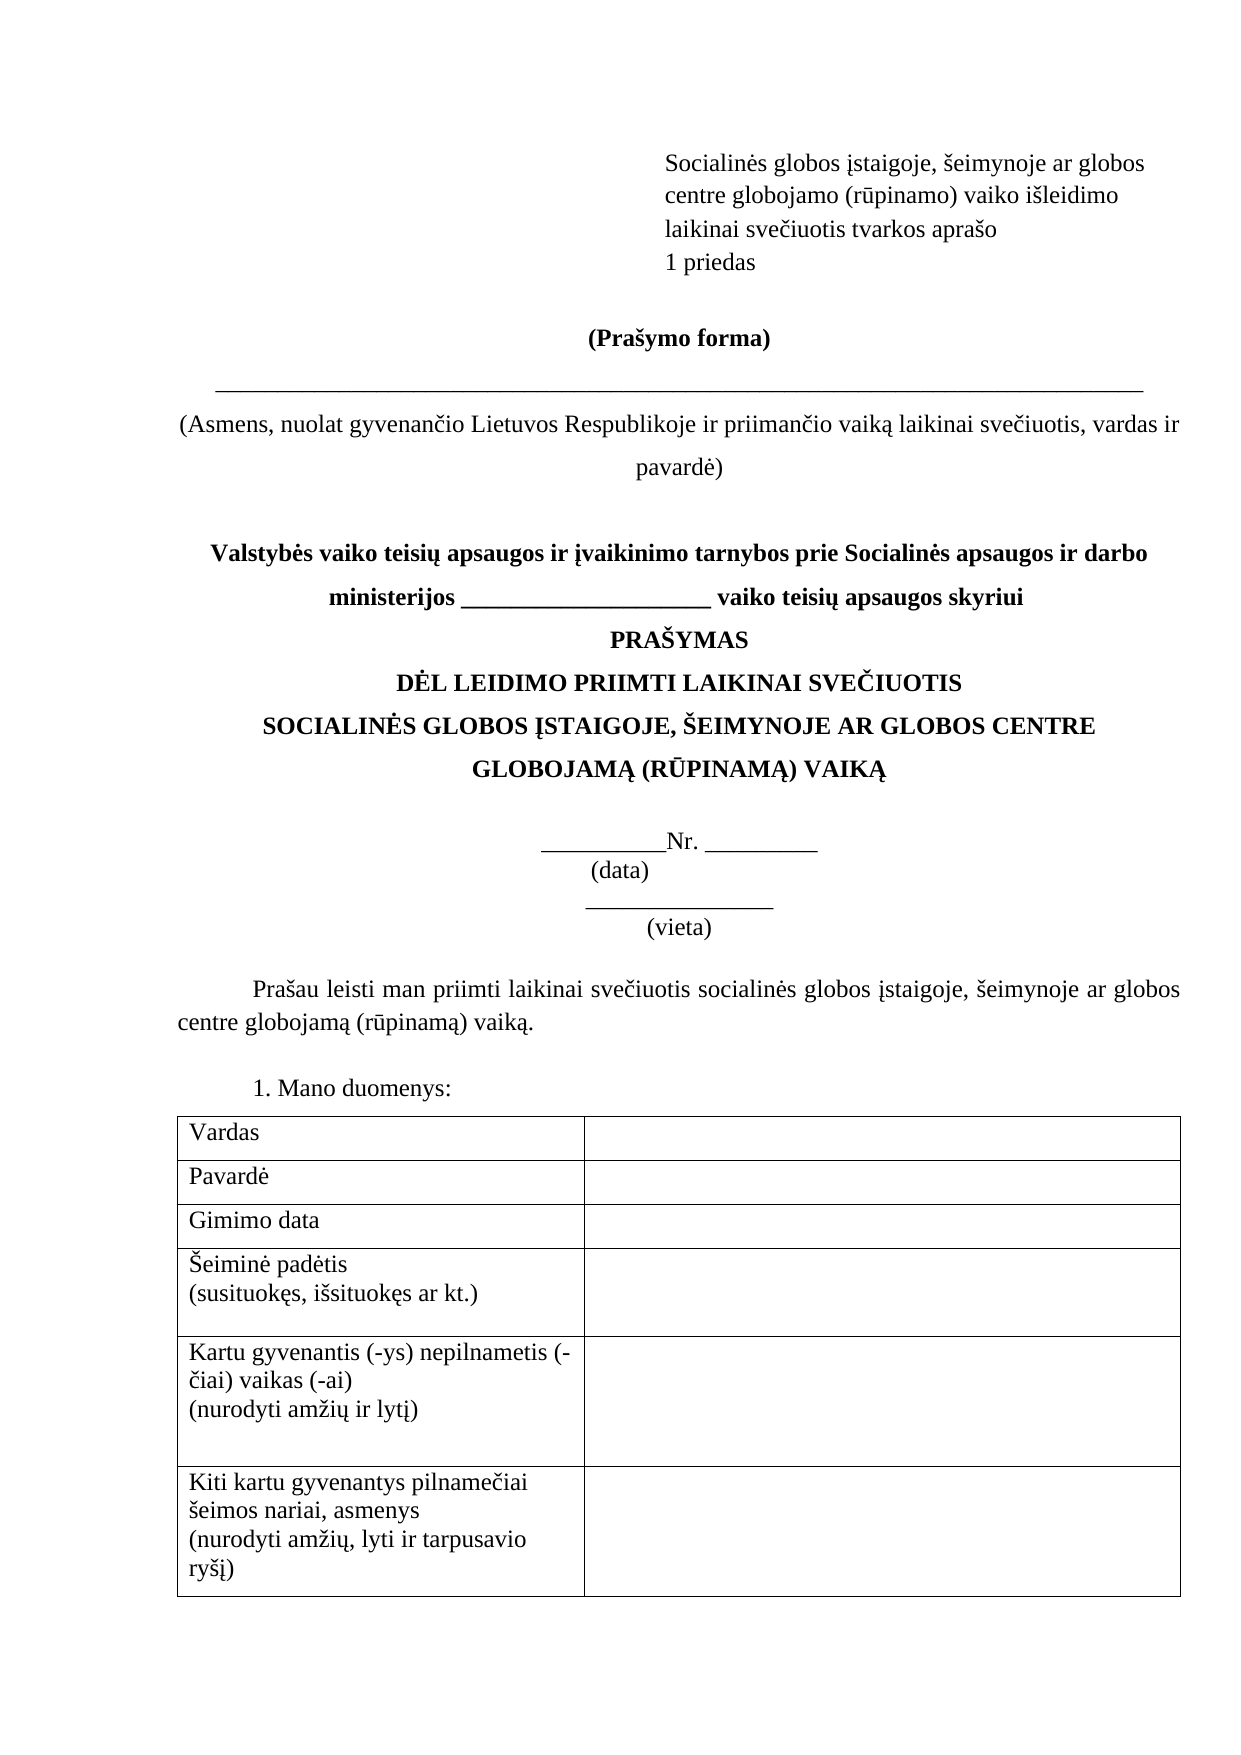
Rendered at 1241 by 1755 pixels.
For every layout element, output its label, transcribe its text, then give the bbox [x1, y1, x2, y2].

text SOCIALINĖS GLOBOS ĮSTAIGOJE, ŠEIMYNOJE AR GLOBOS CENTRE GLOBOJAMĄ (RŪPINAMĄ) VAIKĄ [177, 711, 1181, 783]
text (vieta) [177, 912, 1181, 941]
text DĖL LEIDIMO PRIIMTI LAIKINAI SVEČIUOTIS [177, 668, 1181, 697]
table_cell [585, 1337, 1180, 1466]
text Valstybės vaiko teisių apsaugos ir įvaikinimo tarnybos prie Socialinės apsaugos ir darbo ministerijos ____________________ vaiko teisių apsaugos skyriui [177, 538, 1181, 610]
table_cell Kartu gyvenantis (-ys) nepilnametis (-čiai) vaikas (-ai) (nurodyti amžių ir lytį) [178, 1337, 584, 1466]
text __________Nr. _________ [177, 826, 1181, 855]
text (Asmens, nuolat gyvenančio Lietuvos Respublikoje ir priimančio vaiką laikinai svečiuotis, vardas ir pavardė) [177, 409, 1181, 481]
subtitle 1 priedas [664, 247, 1181, 275]
table_cell Gimimo data [178, 1205, 584, 1248]
text (Prašymo forma) [177, 323, 1181, 352]
table_cell [585, 1467, 1180, 1596]
table_cell Kiti kartu gyvenantys pilnamečiai šeimos nariai, asmenys (nurodyti amžių, lyti ir tarpusavio ryšį) [178, 1467, 584, 1596]
table_header [585, 1117, 1180, 1160]
text 1. Mano duomenys: [177, 1073, 1181, 1102]
table_header Vardas [178, 1117, 584, 1160]
table_cell Šeiminė padėtis (susituokęs, išsituokęs ar kt.) [178, 1249, 584, 1336]
table_cell [585, 1161, 1180, 1204]
text (data) [177, 855, 1181, 883]
table_cell [585, 1205, 1180, 1248]
text PRAŠYMAS [177, 625, 1181, 653]
subtitle laikinai svečiuotis tvarkos aprašo [664, 214, 1181, 242]
table_cell Pavardė [178, 1161, 584, 1204]
text _______________ [177, 883, 1181, 912]
table_cell [585, 1249, 1180, 1336]
text Prašau leisti man priimti laikinai svečiuotis socialinės globos įstaigoje, šeimynoje ar globos centre globojamą (rūpinamą) vaiką. [177, 974, 1181, 1036]
subtitle centre globojamo (rūpinamo) vaiko išleidimo [664, 181, 1181, 209]
subtitle Socialinės globos įstaigoje, šeimynoje ar globos [664, 148, 1181, 176]
